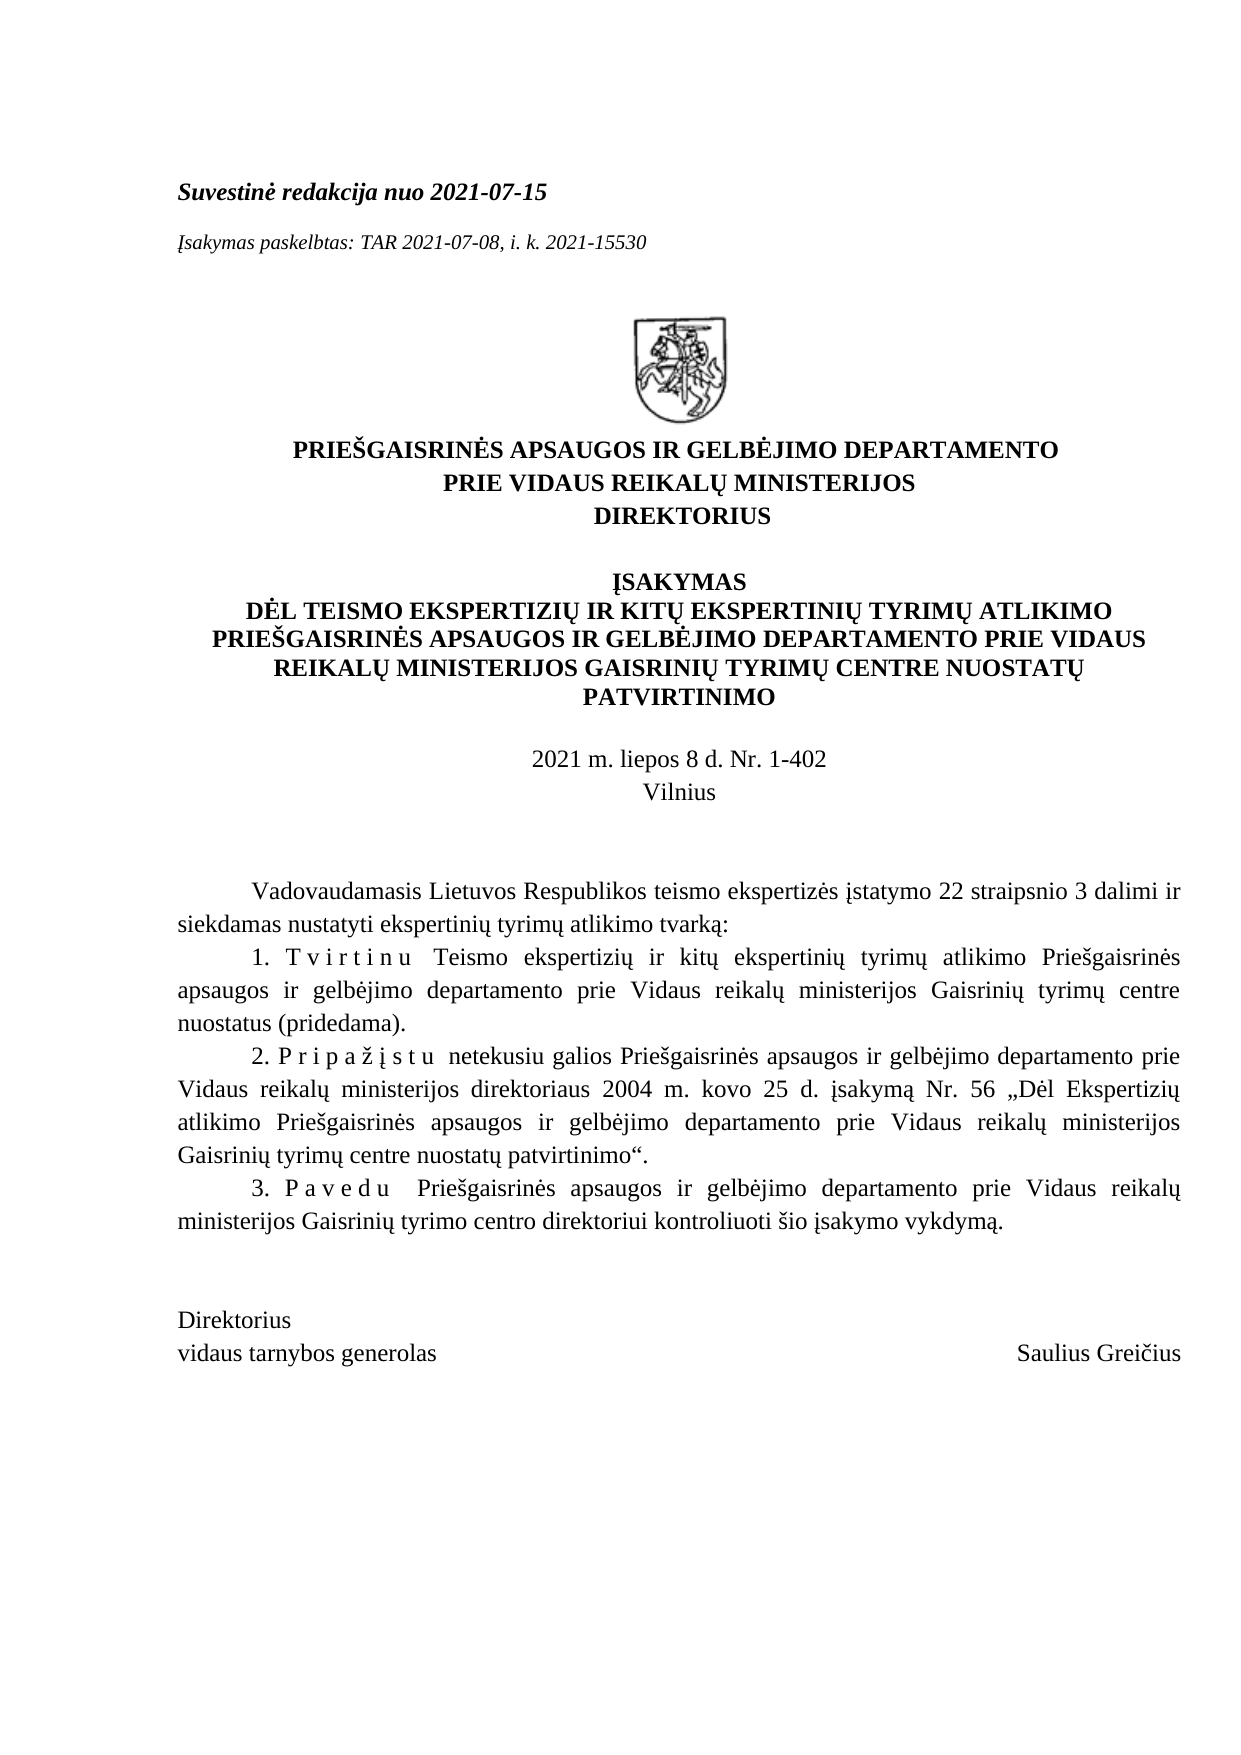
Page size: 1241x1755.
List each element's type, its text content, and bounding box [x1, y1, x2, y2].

text Suvestinė redakcija nuo 2021-07-15 [177, 177, 1181, 206]
text DĖL TEISMO EKSPERTIZIŲ IR KITŲ EKSPERTINIŲ TYRIMŲ ATLIKIMO PRIEŠGAISRINĖS APSAUGOS IR GELBĖJIMO DEPARTAMENTO PRIE VIDAUS REIKALŲ MINISTERIJOS GAISRINIŲ TYRIMŲ CENTRE NUOSTATŲ PATVIRTINIMO [177, 596, 1181, 711]
text 2021 m. liepos 8 d. Nr. 1-402 [177, 744, 1181, 772]
text Vadovaudamasis Lietuvos Respublikos teismo ekspertizės įstatymo 22 straipsnio 3 dalimi ir siekdamas nustatyti ekspertinių tyrimų atlikimo tvarką: [177, 876, 1181, 938]
text DIREKTORIUS [177, 501, 1181, 530]
text Įsakymas paskelbtas: TAR 2021-07-08, i. k. 2021-15530 [177, 230, 1181, 254]
text Vilnius [177, 777, 1181, 806]
text PRIEŠGAISRINĖS APSAUGOS IR GELBĖJIMO DEPARTAMENTO [177, 435, 1181, 464]
text ĮSAKYMAS [177, 567, 1181, 596]
text 2. Pripažįstu netekusiu galios Priešgaisrinės apsaugos ir gelbėjimo departamento prie Vidaus reikalų ministerijos direktoriaus 2004 m. kovo 25 d. įsakymą Nr. 56 „Dėl Ekspertizių atlikimo Priešgaisrinės apsaugos ir gelbėjimo departamento prie Vidaus reikalų ministerijos Gaisrinių tyrimų centre nuostatų patvirtinimo“. [177, 1041, 1181, 1169]
text Direktorius [177, 1305, 1181, 1334]
text vidaus tarnybos generolas Saulius Greičius [177, 1338, 1181, 1367]
text 1. Tvirtinu Teismo ekspertizių ir kitų ekspertinių tyrimų atlikimo Priešgaisrinės apsaugos ir gelbėjimo departamento prie Vidaus reikalų ministerijos Gaisrinių tyrimų centre nuostatus (pridedama). [177, 942, 1181, 1037]
text 3. Pavedu Priešgaisrinės apsaugos ir gelbėjimo departamento prie Vidaus reikalų ministerijos Gaisrinių tyrimo centro direktoriui kontroliuoti šio įsakymo vykdymą. [177, 1173, 1181, 1235]
text PRIE VIDAUS REIKALŲ MINISTERIJOS [177, 468, 1181, 497]
